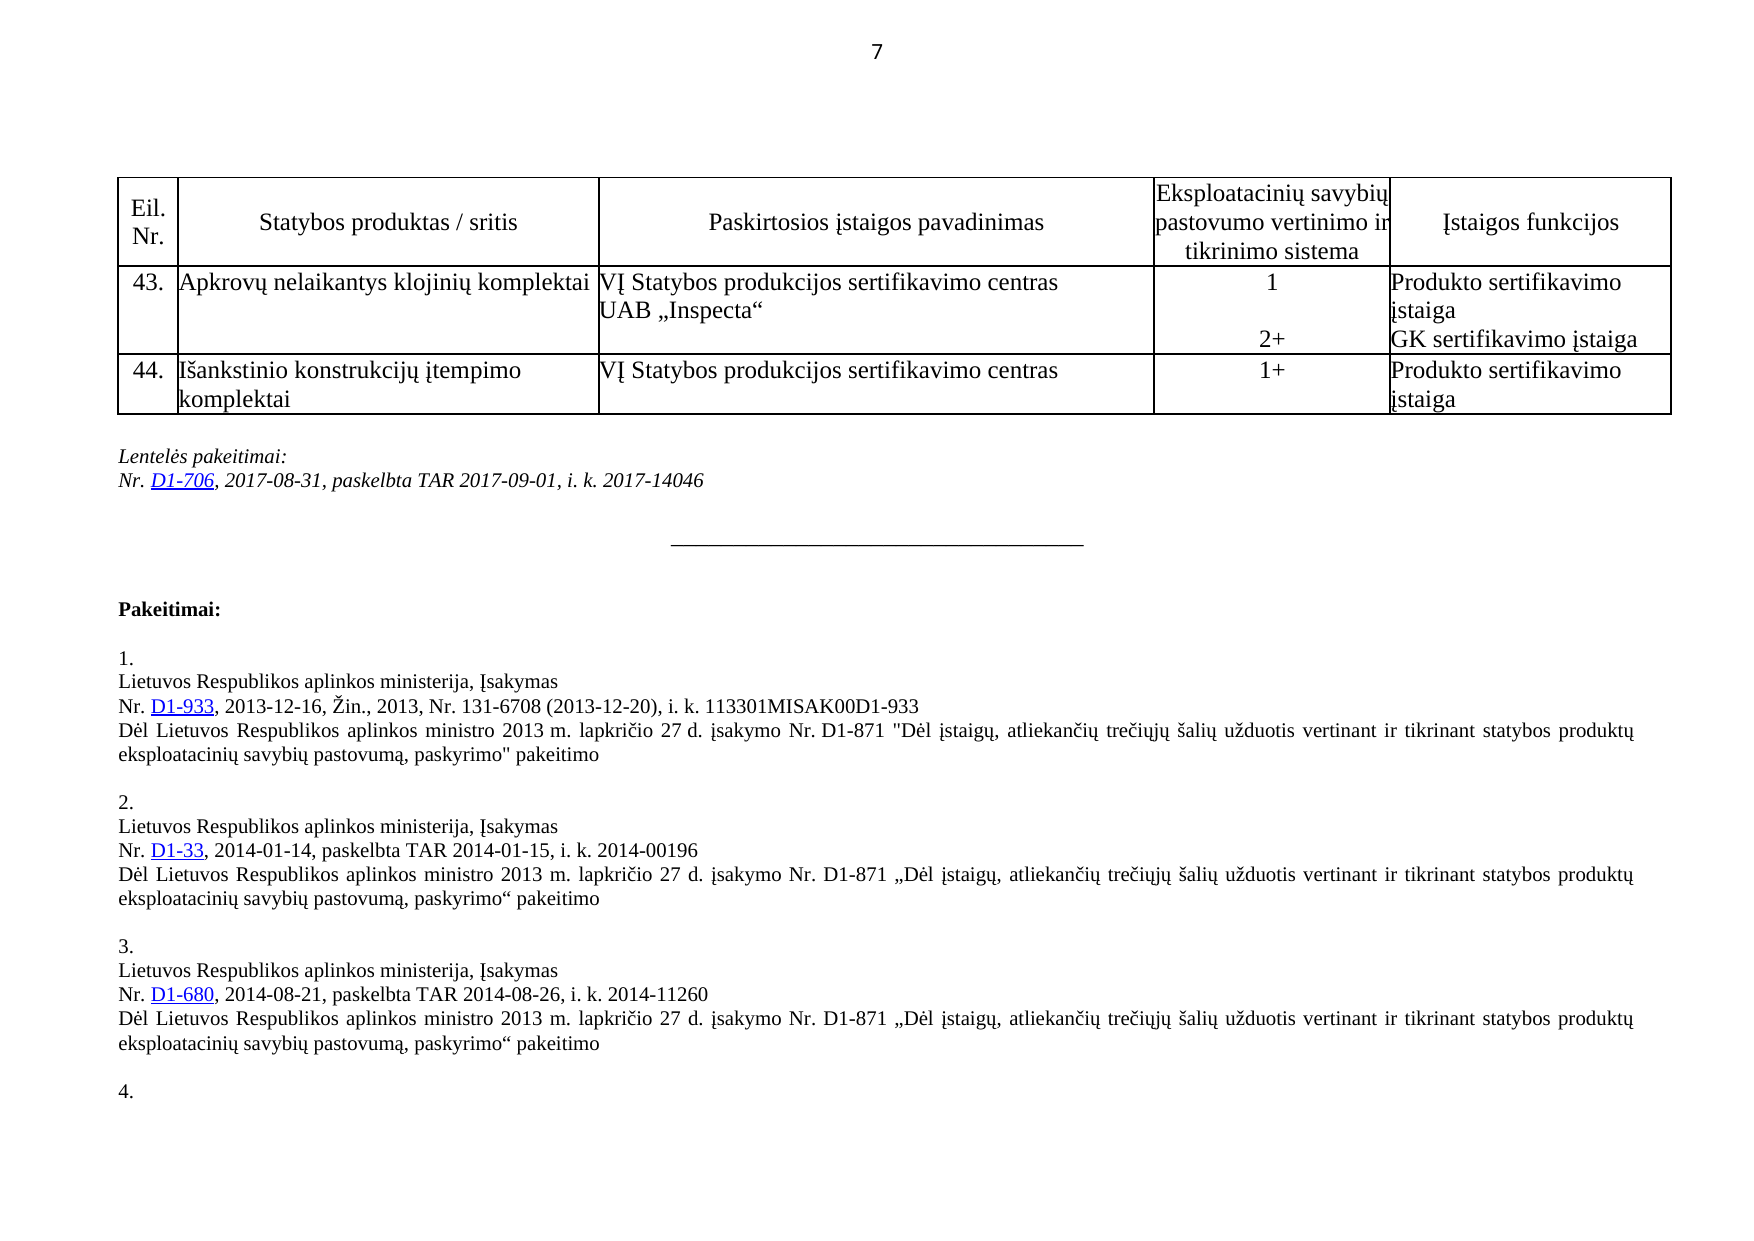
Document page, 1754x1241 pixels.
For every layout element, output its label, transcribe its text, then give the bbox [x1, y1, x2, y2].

table_cell VĮ Statybos produkcijos sertifikavimo centras [600, 355, 1153, 413]
table_header Įstaigos funkcijos [1391, 178, 1670, 264]
table_cell 1 2+ [1155, 267, 1389, 353]
text Pakeitimai: [118, 597, 1636, 621]
text Nr. D1-706, 2017-08-31, paskelbta TAR 2017-09-01, i. k. 2017-14046 [118, 468, 1636, 492]
table_cell 1+ [1155, 355, 1389, 413]
table_cell Apkrovų nelaikantys klojinių komplektai [179, 267, 598, 353]
table_cell 44. [119, 355, 177, 413]
table_cell 43. [119, 267, 177, 353]
text Lietuvos Respublikos aplinkos ministerija, Įsakymas [118, 958, 1636, 982]
table_header Paskirtosios įstaigos pavadinimas [600, 178, 1153, 264]
table_cell VĮ Statybos produkcijos sertifikavimo centras UAB „Inspecta“ [600, 267, 1153, 353]
text Nr. D1-933, 2013-12-16, Žin., 2013, Nr. 131-6708 (2013-12-20), i. k. 113301MISAK00D1-933 [118, 693, 1636, 718]
table_header Eil. Nr. [119, 178, 177, 264]
text 4. [118, 1078, 1636, 1103]
text Lietuvos Respublikos aplinkos ministerija, Įsakymas [118, 669, 1636, 693]
table_header Eksploatacinių savybių pastovumo vertinimo ir tikrinimo sistema [1155, 178, 1389, 264]
table_cell Produkto sertifikavimo įstaiga GK sertifikavimo įstaiga [1391, 267, 1670, 353]
table_header Statybos produktas / sritis [179, 178, 598, 264]
text _________________________________ [118, 520, 1636, 549]
text 1. [118, 645, 1636, 669]
text Dėl Lietuvos Respublikos aplinkos ministro 2013 m. lapkričio 27 d. įsakymo Nr. D1-871 „Dėl įstaigų, atliekančių trečiųjų šalių užduotis vertinant ir tikrinant statybos produktų eksploatacinių savybių pastovumą, paskyrimo“ pakeitimo [118, 1006, 1636, 1054]
text Lietuvos Respublikos aplinkos ministerija, Įsakymas [118, 814, 1636, 838]
text Nr. D1-680, 2014-08-21, paskelbta TAR 2014-08-26, i. k. 2014-11260 [118, 982, 1636, 1006]
text 2. [118, 790, 1636, 814]
table_cell Išankstinio konstrukcijų įtempimo komplektai [179, 355, 598, 413]
text Nr. D1-33, 2014-01-14, paskelbta TAR 2014-01-15, i. k. 2014-00196 [118, 838, 1636, 862]
table_cell Produkto sertifikavimo įstaiga [1391, 355, 1670, 413]
text Lentelės pakeitimai: [118, 443, 1636, 468]
text Dėl Lietuvos Respublikos aplinkos ministro 2013 m. lapkričio 27 d. įsakymo Nr. D1-871 "Dėl įstaigų, atliekančių trečiųjų šalių užduotis vertinant ir tikrinant statybos produktų eksploatacinių savybių pastovumą, paskyrimo" pakeitimo [118, 718, 1636, 766]
text Dėl Lietuvos Respublikos aplinkos ministro 2013 m. lapkričio 27 d. įsakymo Nr. D1-871 „Dėl įstaigų, atliekančių trečiųjų šalių užduotis vertinant ir tikrinant statybos produktų eksploatacinių savybių pastovumą, paskyrimo“ pakeitimo [118, 862, 1636, 910]
text 3. [118, 934, 1636, 958]
